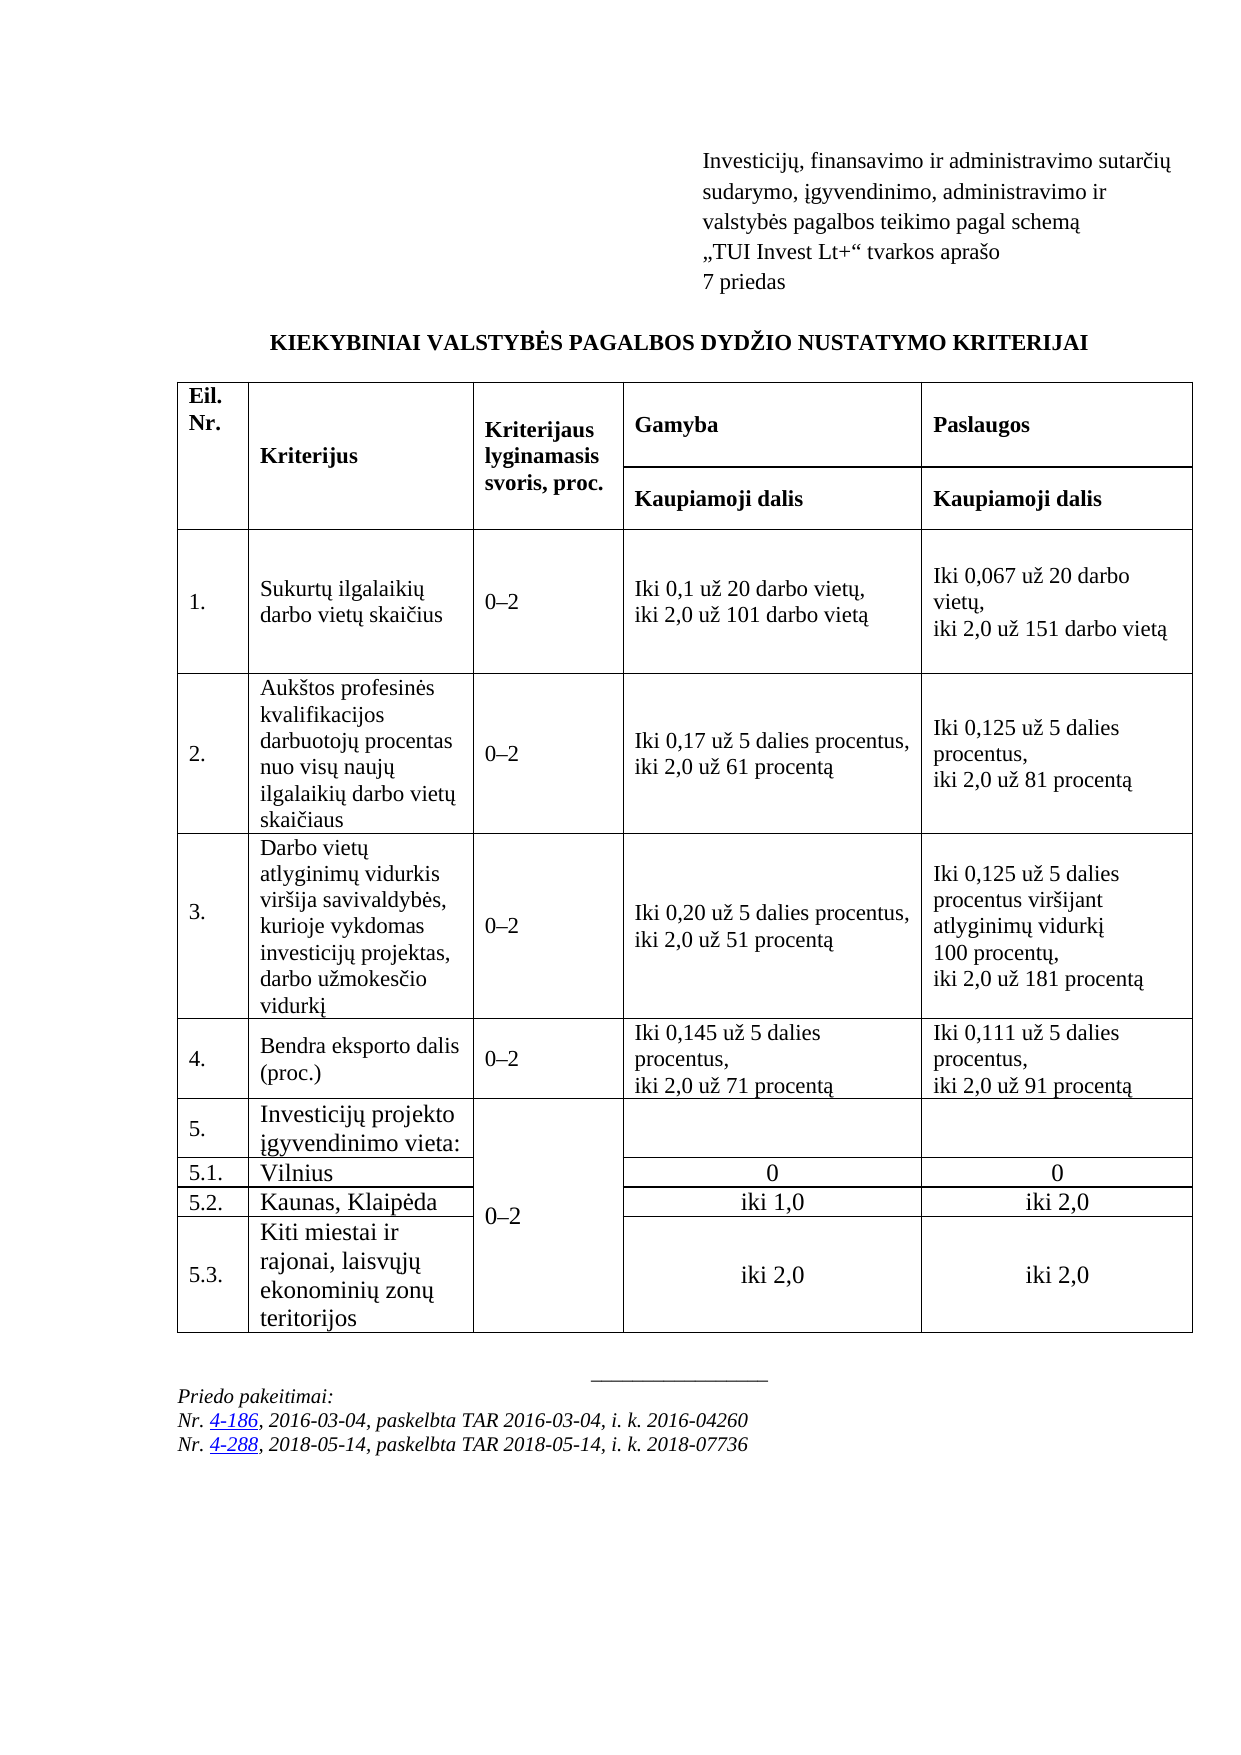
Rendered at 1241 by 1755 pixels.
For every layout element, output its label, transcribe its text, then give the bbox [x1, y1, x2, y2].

table_cell 5. [178, 1099, 248, 1157]
table_cell Iki 0,1 už 20 darbo vietų, iki 2,0 už 101 darbo vietą [624, 530, 921, 673]
table_cell 0–2 [474, 1099, 623, 1332]
table_cell Vilnius [249, 1158, 473, 1186]
table_cell 0–2 [474, 674, 623, 832]
table_cell 0–2 [474, 1019, 623, 1098]
text Investicijų, finansavimo ir administravimo sutarčių [702, 148, 1181, 174]
table_header Kriterijus [249, 383, 473, 528]
table_cell 4. [178, 1019, 248, 1098]
table_cell [624, 1099, 921, 1157]
table_cell Bendra eksporto dalis (proc.) [249, 1019, 473, 1098]
table_cell 3. [178, 834, 248, 1018]
text Priedo pakeitimai: [177, 1384, 1181, 1408]
table_cell Iki 0,125 už 5 dalies procentus viršijant atlyginimų vidurkį 100 procentų, iki 2,0 už 181 procentą [922, 834, 1192, 1018]
table_header Kriterijaus lyginamasis svoris, proc. [474, 383, 623, 528]
table_cell iki 2,0 [922, 1217, 1192, 1332]
table_header Paslaugos [922, 383, 1192, 466]
text sudarymo, įgyvendinimo, administravimo ir [702, 178, 1181, 204]
text „TUI Invest Lt+“ tvarkos aprašo [702, 238, 1181, 264]
table_cell 1. [178, 530, 248, 673]
text 7 priedas [636, 268, 1181, 295]
table_cell Darbo vietų atlyginimų vidurkis viršija savivaldybės, kurioje vykdomas investicijų projektas, darbo užmokesčio vidurkį [249, 834, 473, 1018]
table_header Eil. Nr. [178, 383, 248, 528]
text valstybės pagalbos teikimo pagal schemą [702, 208, 1181, 234]
text _________________ [177, 1360, 1181, 1384]
table_cell Kaupiamoji dalis [922, 468, 1192, 528]
table_cell Iki 0,067 už 20 darbo vietų, iki 2,0 už 151 darbo vietą [922, 530, 1192, 673]
table_cell Kaupiamoji dalis [624, 468, 921, 528]
text Nr. 4-186, 2016-03-04, paskelbta TAR 2016-03-04, i. k. 2016-04260 [177, 1408, 1181, 1432]
table_cell iki 2,0 [624, 1217, 921, 1332]
table_cell Iki 0,17 už 5 dalies procentus, iki 2,0 už 61 procentą [624, 674, 921, 832]
table_cell Iki 0,145 už 5 dalies procentus, iki 2,0 už 71 procentą [624, 1019, 921, 1098]
table_cell Iki 0,111 už 5 dalies procentus, iki 2,0 už 91 procentą [922, 1019, 1192, 1098]
table_cell iki 1,0 [624, 1188, 921, 1216]
table_cell 5.2. [178, 1188, 248, 1216]
table_cell Investicijų projekto įgyvendinimo vieta: [249, 1099, 473, 1157]
table_cell 0 [624, 1158, 921, 1186]
table_cell 0–2 [474, 834, 623, 1018]
table_cell Kiti miestai ir rajonai, laisvųjų ekonominių zonų teritorijos [249, 1217, 473, 1332]
table_cell 2. [178, 674, 248, 832]
table_header Gamyba [624, 383, 921, 466]
table_cell 0 [922, 1158, 1192, 1186]
table_cell 0–2 [474, 530, 623, 673]
table_cell 5.3. [178, 1217, 248, 1332]
table_cell iki 2,0 [922, 1188, 1192, 1216]
text Nr. 4-288, 2018-05-14, paskelbta TAR 2018-05-14, i. k. 2018-07736 [177, 1432, 1181, 1456]
table_cell Sukurtų ilgalaikių darbo vietų skaičius [249, 530, 473, 673]
table_cell [922, 1099, 1192, 1157]
table_cell Aukštos profesinės kvalifikacijos darbuotojų procentas nuo visų naujų ilgalaikių darbo vietų skaičiaus [249, 674, 473, 832]
table_cell 5.1. [178, 1158, 248, 1186]
table_cell Iki 0,125 už 5 dalies procentus, iki 2,0 už 81 procentą [922, 674, 1192, 832]
table_cell Kaunas, Klaipėda [249, 1188, 473, 1216]
table_cell Iki 0,20 už 5 dalies procentus, iki 2,0 už 51 procentą [624, 834, 921, 1018]
text Kiekybiniai Valstybės Pagalbos DYDŽIO NUSTATYMO KRITERIJAI [177, 329, 1181, 355]
